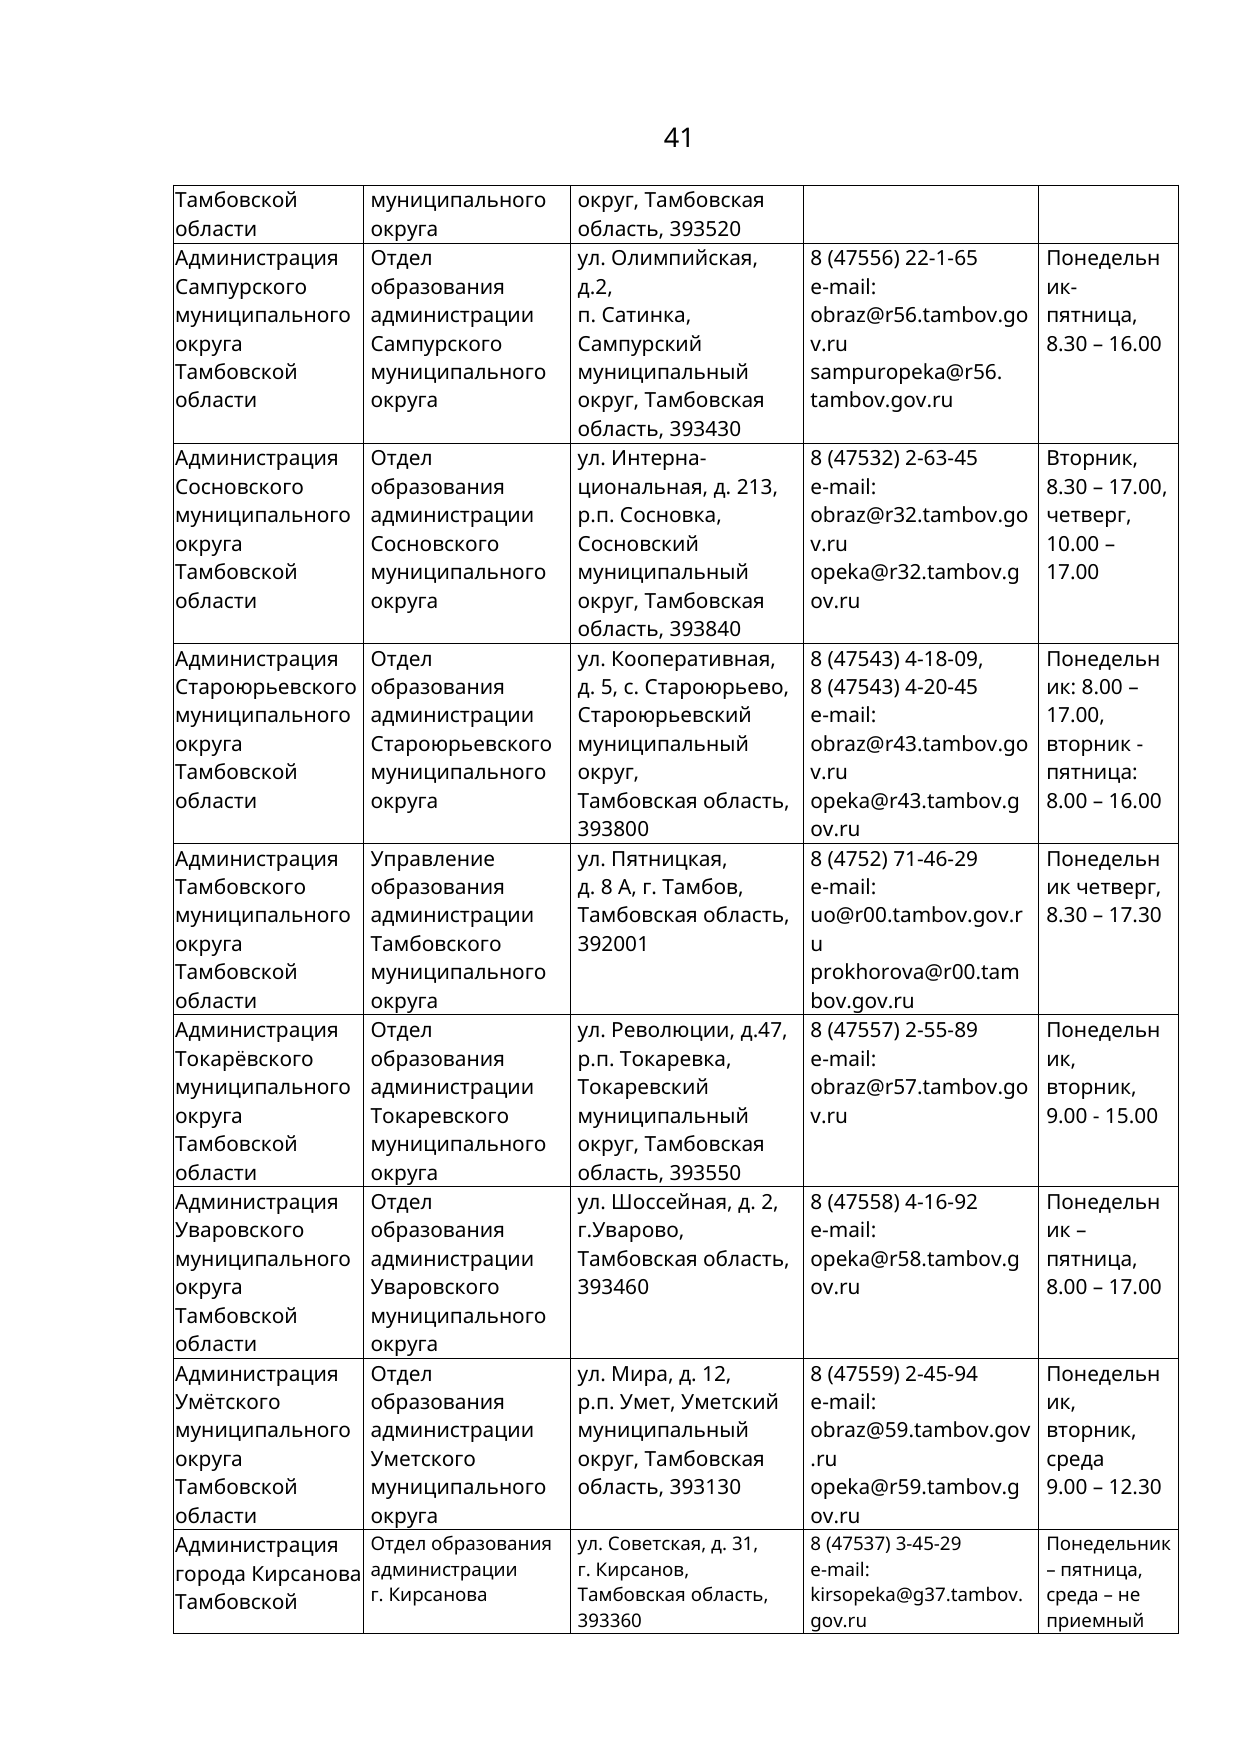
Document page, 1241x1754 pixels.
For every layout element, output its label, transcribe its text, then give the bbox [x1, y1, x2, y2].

table_cell ул. Шоссейная, д. 2, г.Уварово, Тамбовская область, 393460 [571, 1187, 803, 1358]
table_cell [1039, 186, 1178, 242]
table_cell [804, 186, 1038, 242]
table_cell 8 (47537) 3-45-29 e-mail: kirsopeka@g37.tambov. gov.ru [804, 1530, 1038, 1632]
table_cell ул. Кооперативная, д. 5, с. Староюрьево, Староюрьевский муниципальный округ, Тамбовская область, 393800 [571, 644, 803, 843]
table_cell Администрация Староюрьевского муниципального округа Тамбовской области [174, 644, 363, 843]
table_cell 8 (4752) 71-46-29 e-mail: uo@r00.tambov.gov.ru prokhorova@r00.tambov.gov.ru [804, 844, 1038, 1014]
table_cell ул. Олимпийская, д.2, п. Сатинка, Сампурский муниципальный округ, Тамбовская область, 393430 [571, 244, 803, 442]
table_cell ул. Советская, д. 31, г. Кирсанов, Тамбовская область, 393360 [571, 1530, 803, 1632]
table_cell Понедельник – пятница, 8.00 – 17.00 [1039, 1187, 1178, 1358]
table_cell Вторник, 8.30 – 17.00, четверг, 10.00 – 17.00 [1039, 444, 1178, 643]
table_cell Администрация Сосновского муниципального округа Тамбовской области [174, 444, 363, 643]
table_cell 8 (47556) 22-1-65 e-mail: obraz@r56.tambov.gov.ru sampuropeka@r56. tambov.gov.ru [804, 244, 1038, 442]
table_cell Администрация Уваровского муниципального округа Тамбовской области [174, 1187, 363, 1358]
table_cell 8 (47558) 4-16-92 e-mail: opeka@r58.tambov.gov.ru [804, 1187, 1038, 1358]
table_cell Отдел образования администрации Уметского муниципального округа [364, 1359, 570, 1529]
table_cell Отдел образования администрации г. Кирсанова [364, 1530, 570, 1632]
table_cell ул. Революции, д.47, р.п. Токаревка, Токаревский муниципальный округ, Тамбовская область, 393550 [571, 1015, 803, 1186]
table_cell Понедельник, вторник, среда 9.00 – 12.30 [1039, 1359, 1178, 1529]
table_cell Администрация Умётского муниципального округа Тамбовской области [174, 1359, 363, 1529]
table_cell Администрация Сампурского муниципального округа Тамбовской области [174, 244, 363, 442]
table_cell Отдел образования администрации Токаревского муниципального округа [364, 1015, 570, 1186]
table_cell округ, Тамбовская область, 393520 [571, 186, 803, 242]
table_cell 8 (47557) 2-55-89 e-mail: obraz@r57.tambov.gov.ru [804, 1015, 1038, 1186]
table_cell Отдел образования администрации Сампурского муниципального округа [364, 244, 570, 442]
table_cell Понедельник: 8.00 – 17.00, вторник - пятница: 8.00 – 16.00 [1039, 644, 1178, 843]
table_cell Понедельник- пятница, 8.30 – 16.00 [1039, 244, 1178, 442]
table_cell ул. Пятницкая, д. 8 А, г. Тамбов, Тамбовская область, 392001 [571, 844, 803, 1014]
table_cell Администрация города Кирсанова Тамбовской [174, 1530, 363, 1632]
table_cell Отдел образования администрации Уваровского муниципального округа [364, 1187, 570, 1358]
table_cell Управление образования администрации Тамбовского муниципального округа [364, 844, 570, 1014]
table_cell Понедельник – пятница, среда – не приемный [1039, 1530, 1178, 1632]
table_cell Администрация Тамбовского муниципального округа Тамбовской области [174, 844, 363, 1014]
table_cell муниципального округа [364, 186, 570, 242]
table_cell Отдел образования администрации Староюрьевского муниципального округа [364, 644, 570, 843]
table_cell Понедельник четверг, 8.30 – 17.30 [1039, 844, 1178, 1014]
table_cell ул. Мира, д. 12, р.п. Умет, Уметский муниципальный округ, Тамбовская область, 393130 [571, 1359, 803, 1529]
table_cell Отдел образования администрации Сосновского муниципального округа [364, 444, 570, 643]
table_cell ул. Интерна- циональная, д. 213, р.п. Сосновка, Сосновский муниципальный округ, Тамбовская область, 393840 [571, 444, 803, 643]
table_cell 8 (47532) 2-63-45 e-mail: obraz@r32.tambov.gov.ru opeka@r32.tambov.gov.ru [804, 444, 1038, 643]
table_cell Понедельник, вторник, 9.00 - 15.00 [1039, 1015, 1178, 1186]
table_cell Тамбовской области [174, 186, 363, 242]
table_cell 8 (47543) 4-18-09, 8 (47543) 4-20-45 e-mail: obraz@r43.tambov.gov.ru opeka@r43.tambov.gov.ru [804, 644, 1038, 843]
table_cell 8 (47559) 2-45-94 e-mail: obraz@59.tambov.gov.ru opeka@r59.tambov.gov.ru [804, 1359, 1038, 1529]
table_cell Администрация Токарёвского муниципального округа Тамбовской области [174, 1015, 363, 1186]
